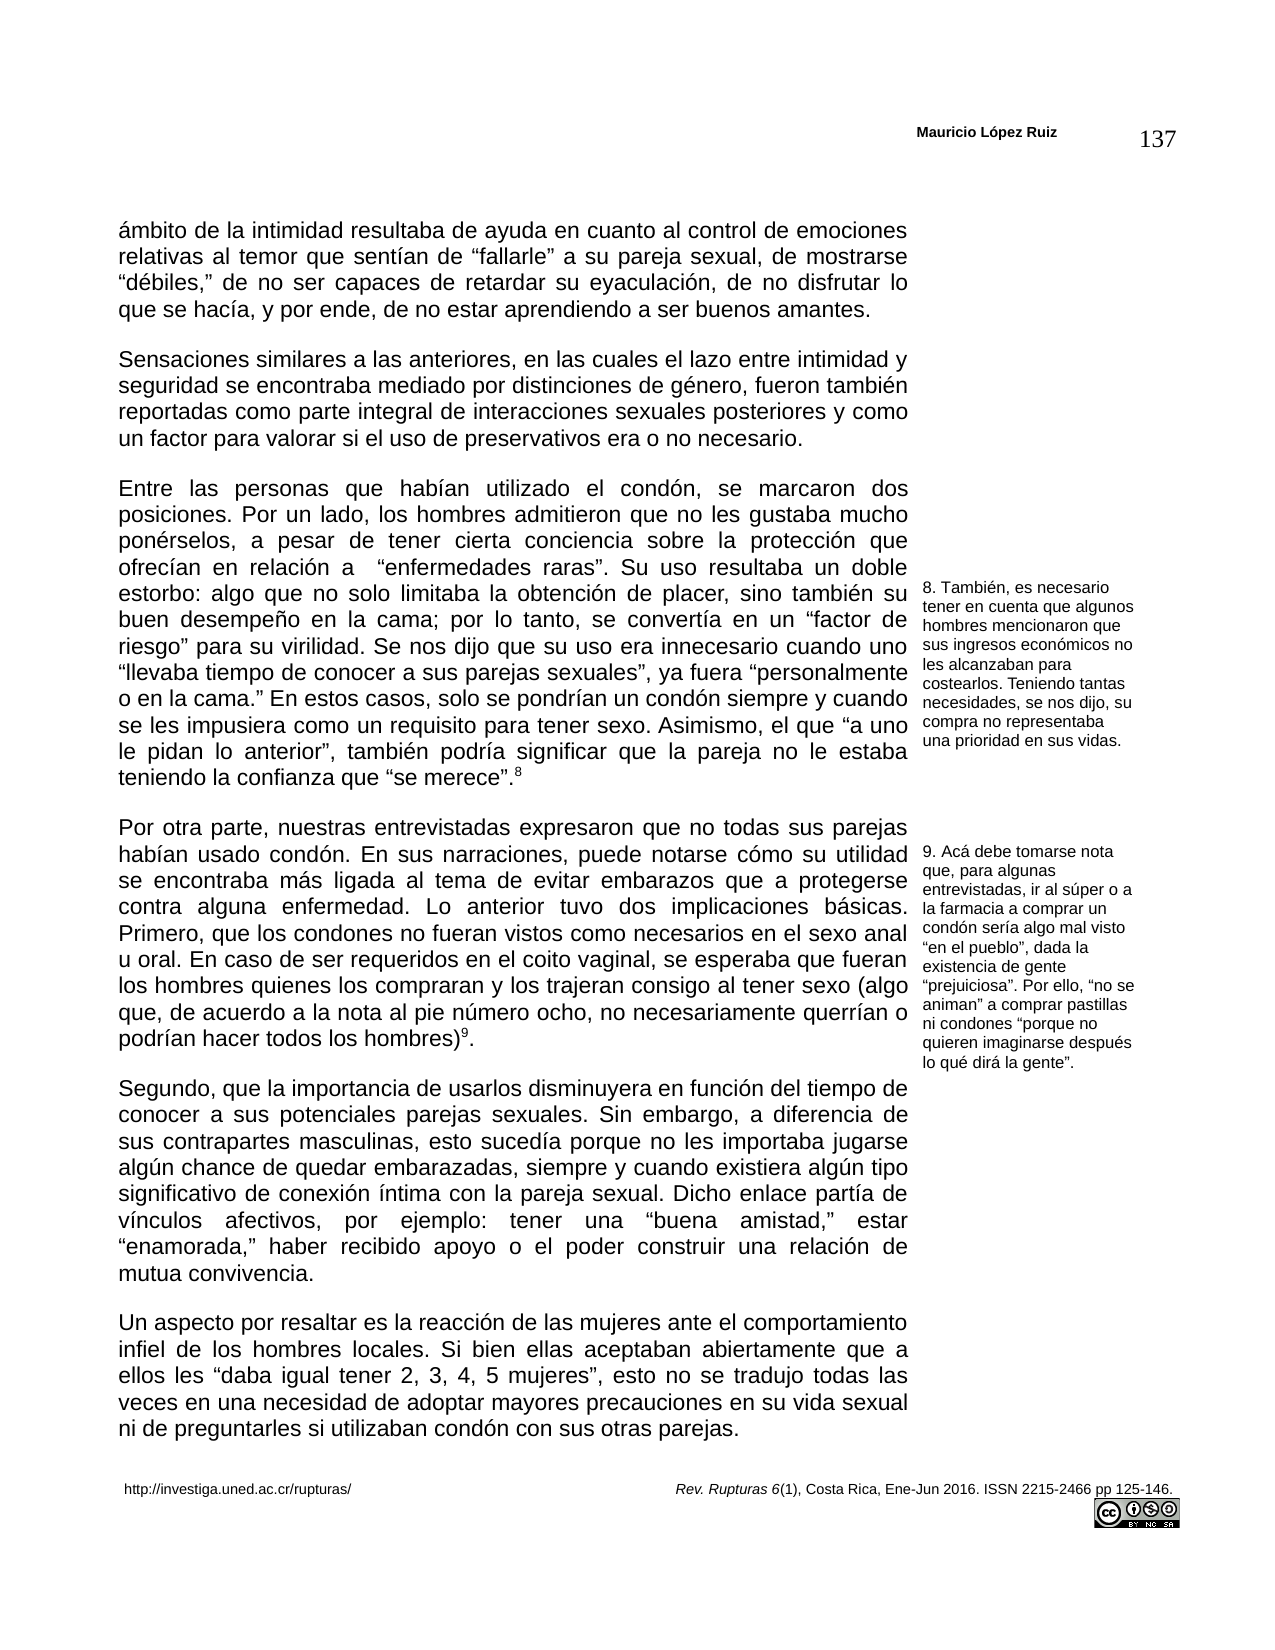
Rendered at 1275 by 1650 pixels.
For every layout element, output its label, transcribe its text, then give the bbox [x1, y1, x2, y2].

text Segundo, que la importancia de usarlos disminuyera en función del tiempo de conocer a sus potenciales parejas sexuales. Sin embargo, a diferencia de sus contrapartes masculinas, esto sucedía porque no les importaba jugarse algún chance de quedar embarazadas, siempre y cuando existiera algún tipo significativo de conexión íntima con la pareja sexual. Dicho enlace partía de vínculos afectivos, por ejemplo: tener una “buena amistad,” estar “enamorada,” haber recibido apoyo o el poder construir una relación de mutua convivencia. [118, 1075, 909, 1286]
text Sensaciones similares a las anteriores, en las cuales el lazo entre intimidad y seguridad se encontraba mediado por distinciones de género, fueron también reportadas como parte integral de interacciones sexuales posteriores y como un factor para valorar si el uso de preservativos era o no necesario. [118, 346, 909, 451]
text Por otra parte, nuestras entrevistadas expresaron que no todas sus parejas habían usado condón. En sus narraciones, puede notarse cómo su utilidad se encontraba más ligada al tema de evitar embarazos que a protegerse contra alguna enfermedad. Lo anterior tuvo dos implicaciones básicas. Primero, que los condones no fueran vistos como necesarios en el sexo anal u oral. En caso de ser requeridos en el coito vaginal, se esperaba que fueran los hombres quienes los compraran y los trajeran consigo al tener sexo (algo que, de acuerdo a la nota al pie número ocho, no necesariamente querrían o podrían hacer todos los hombres)9. [118, 814, 909, 1051]
text Entre las personas que habían utilizado el condón, se marcaron dos posiciones. Por un lado, los hombres admitieron que no les gustaba mucho ponérselos, a pesar de tener cierta conciencia sobre la protección que ofrecían en relación a “enfermedades raras”. Su uso resultaba un doble estorbo: algo que no solo limitaba la obtención de placer, sino también su buen desempeño en la cama; por lo tanto, se convertía en un “factor de riesgo” para su virilidad. Se nos dijo que su uso era innecesario cuando uno “llevaba tiempo de conocer a sus parejas sexuales”, ya fuera “personalmente o en la cama.” En estos casos, solo se pondrían un condón siempre y cuando se les impusiera como un requisito para tener sexo. Asimismo, el que “a uno le pidan lo anterior”, también podría significar que la pareja no le estaba teniendo la confianza que “se merece”.8 [118, 474, 909, 791]
text Un aspecto por resaltar es la reacción de las mujeres ante el comportamiento infiel de los hombres locales. Si bien ellas aceptaban abiertamente que a ellos les “daba igual tener 2, 3, 4, 5 mujeres”, esto no se tradujo todas las veces en una necesidad de adoptar mayores precauciones en su vida sexual ni de preguntarles si utilizaban condón con sus otras parejas. [118, 1309, 909, 1441]
picture [1094, 1498, 1180, 1528]
text ámbito de la intimidad resultaba de ayuda en cuanto al control de emociones relativas al temor que sentían de “fallarle” a su pareja sexual, de mostrarse “débiles,” de no ser capaces de retardar su eyaculación, de no disfrutar lo que se hacía, y por ende, de no estar aprendiendo a ser buenos amantes. [118, 217, 909, 322]
